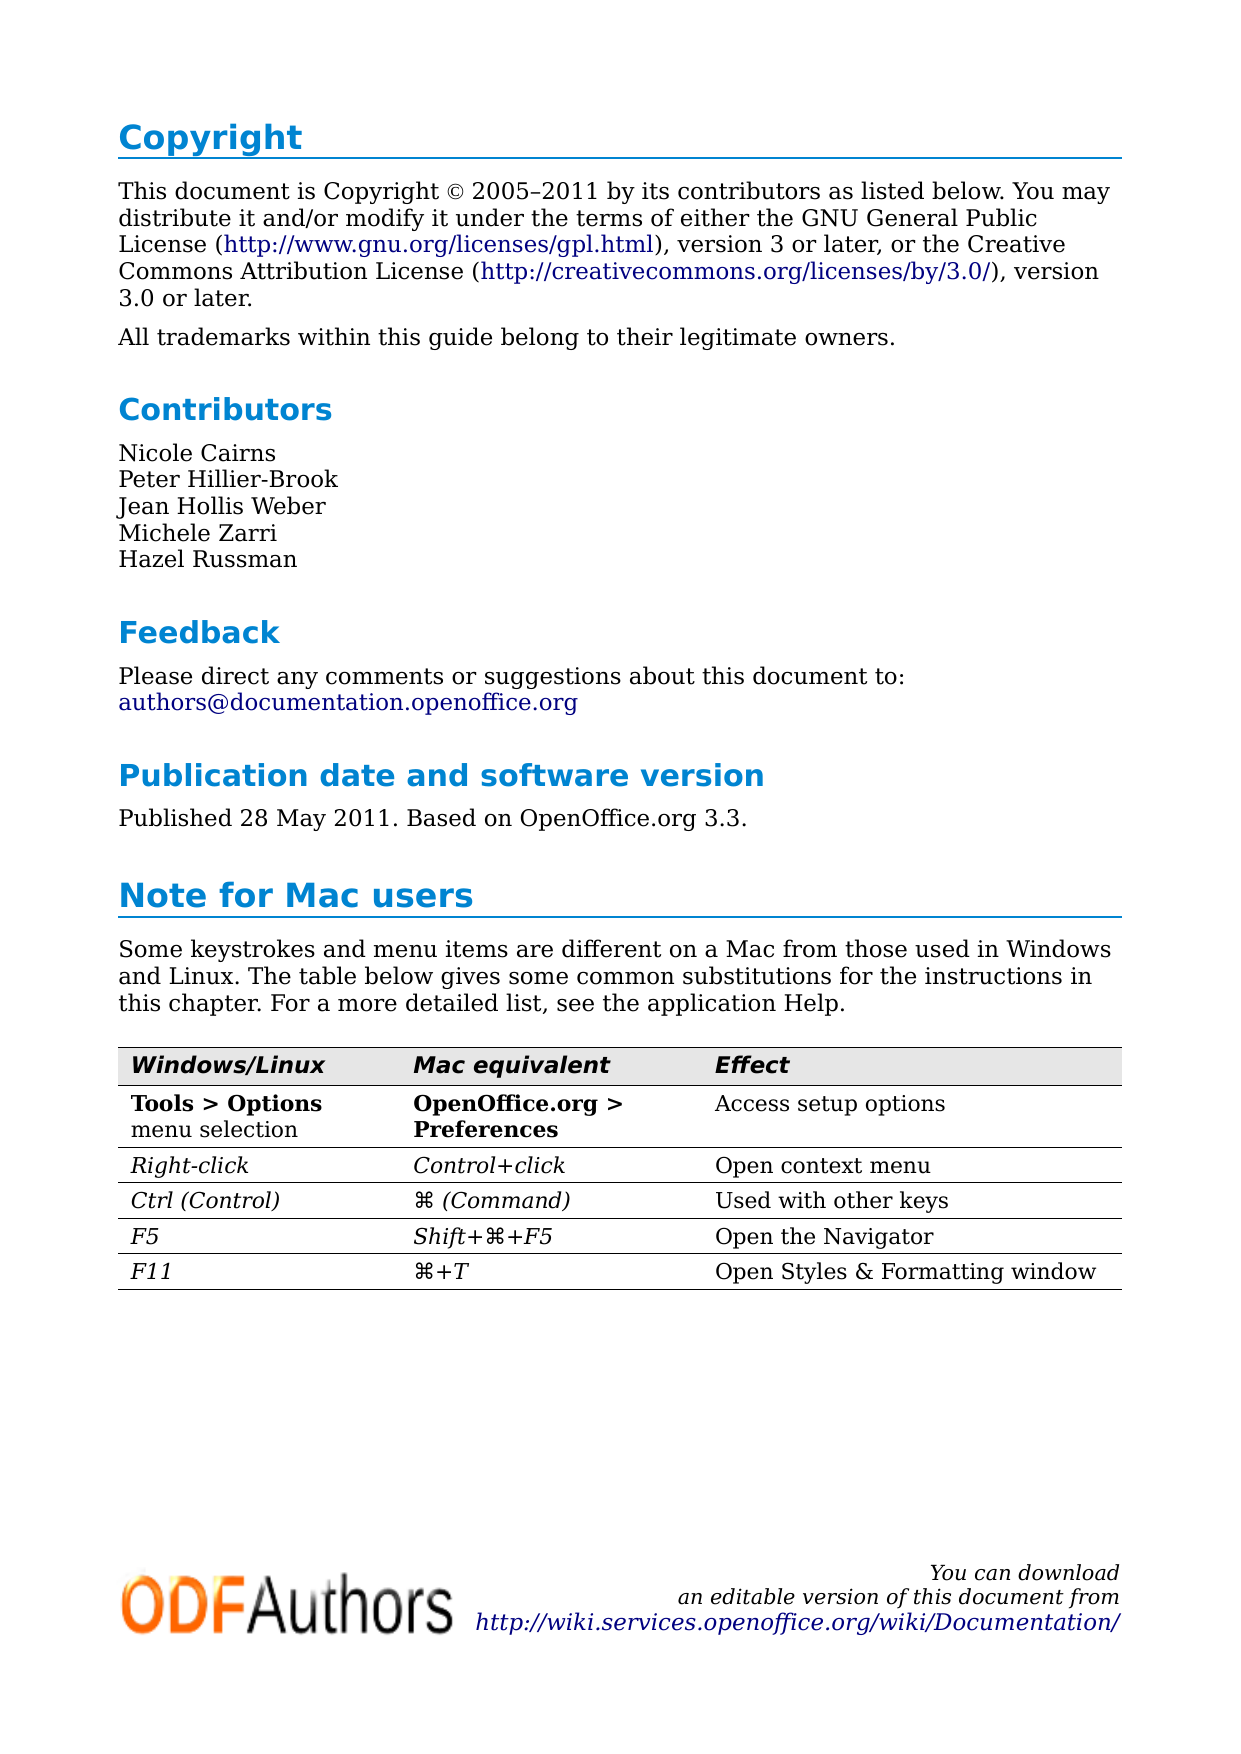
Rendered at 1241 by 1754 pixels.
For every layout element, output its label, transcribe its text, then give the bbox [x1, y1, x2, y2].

text Nicole Cairns Peter Hillier-Brook Jean Hollis Weber Michele Zarri Hazel Russman [118, 440, 1122, 573]
table_header Mac equivalent [401, 1048, 702, 1085]
table_cell Access setup options [702, 1086, 1122, 1147]
table_cell Shift+z+F5 [401, 1219, 702, 1253]
table_cell Open Styles & Formatting window [702, 1254, 1122, 1289]
table_cell Right-click [118, 1148, 401, 1182]
text Publication date and software version [118, 758, 1122, 793]
table_cell z (Command) [401, 1183, 702, 1218]
text All trademarks within this guide belong to their legitimate owners. [118, 324, 1122, 351]
table_header Effect [702, 1048, 1122, 1085]
text Feedback [118, 615, 1122, 650]
subtitle Copyright [118, 118, 1122, 157]
text This document is Copyright © 2005–2011 by its contributors as listed below. You may distribute it and/or modify it under the terms of either the GNU General Public License (http://www.gnu.org/licenses/gpl.html), version 3 or later, or the Creative Commons Attribution License (http://creativecommons.org/licenses/by/3.0/), version 3.0 or later. [118, 178, 1122, 311]
picture [116, 1567, 459, 1642]
table_header Windows/Linux [118, 1048, 401, 1085]
table_cell Open context menu [702, 1148, 1122, 1182]
table_cell F5 [118, 1219, 401, 1253]
table_cell Used with other keys [702, 1183, 1122, 1218]
table_cell Open the Navigator [702, 1219, 1122, 1253]
table_cell Tools > Options menu selection [118, 1086, 401, 1147]
text Please direct any comments or suggestions about this document to: authors@documentation.openoffice.org [118, 663, 1122, 716]
text Some keystrokes and menu items are different on a Mac from those used in Windows and Linux. The table below gives some common substitutions for the instructions in this chapter. For a more detailed list, see the application Help. [118, 936, 1122, 1016]
table_cell Control+click [401, 1148, 702, 1182]
table_cell Ctrl (Control) [118, 1183, 401, 1218]
table_cell F11 [118, 1254, 401, 1289]
text Contributors [118, 392, 1122, 428]
table_cell OpenOffice.org > Preferences [401, 1086, 702, 1147]
text Published 28 May 2011. Based on OpenOffice.org 3.3. [118, 806, 1122, 832]
table_cell z+T [401, 1254, 702, 1289]
subtitle Note for Mac users [118, 877, 1122, 916]
